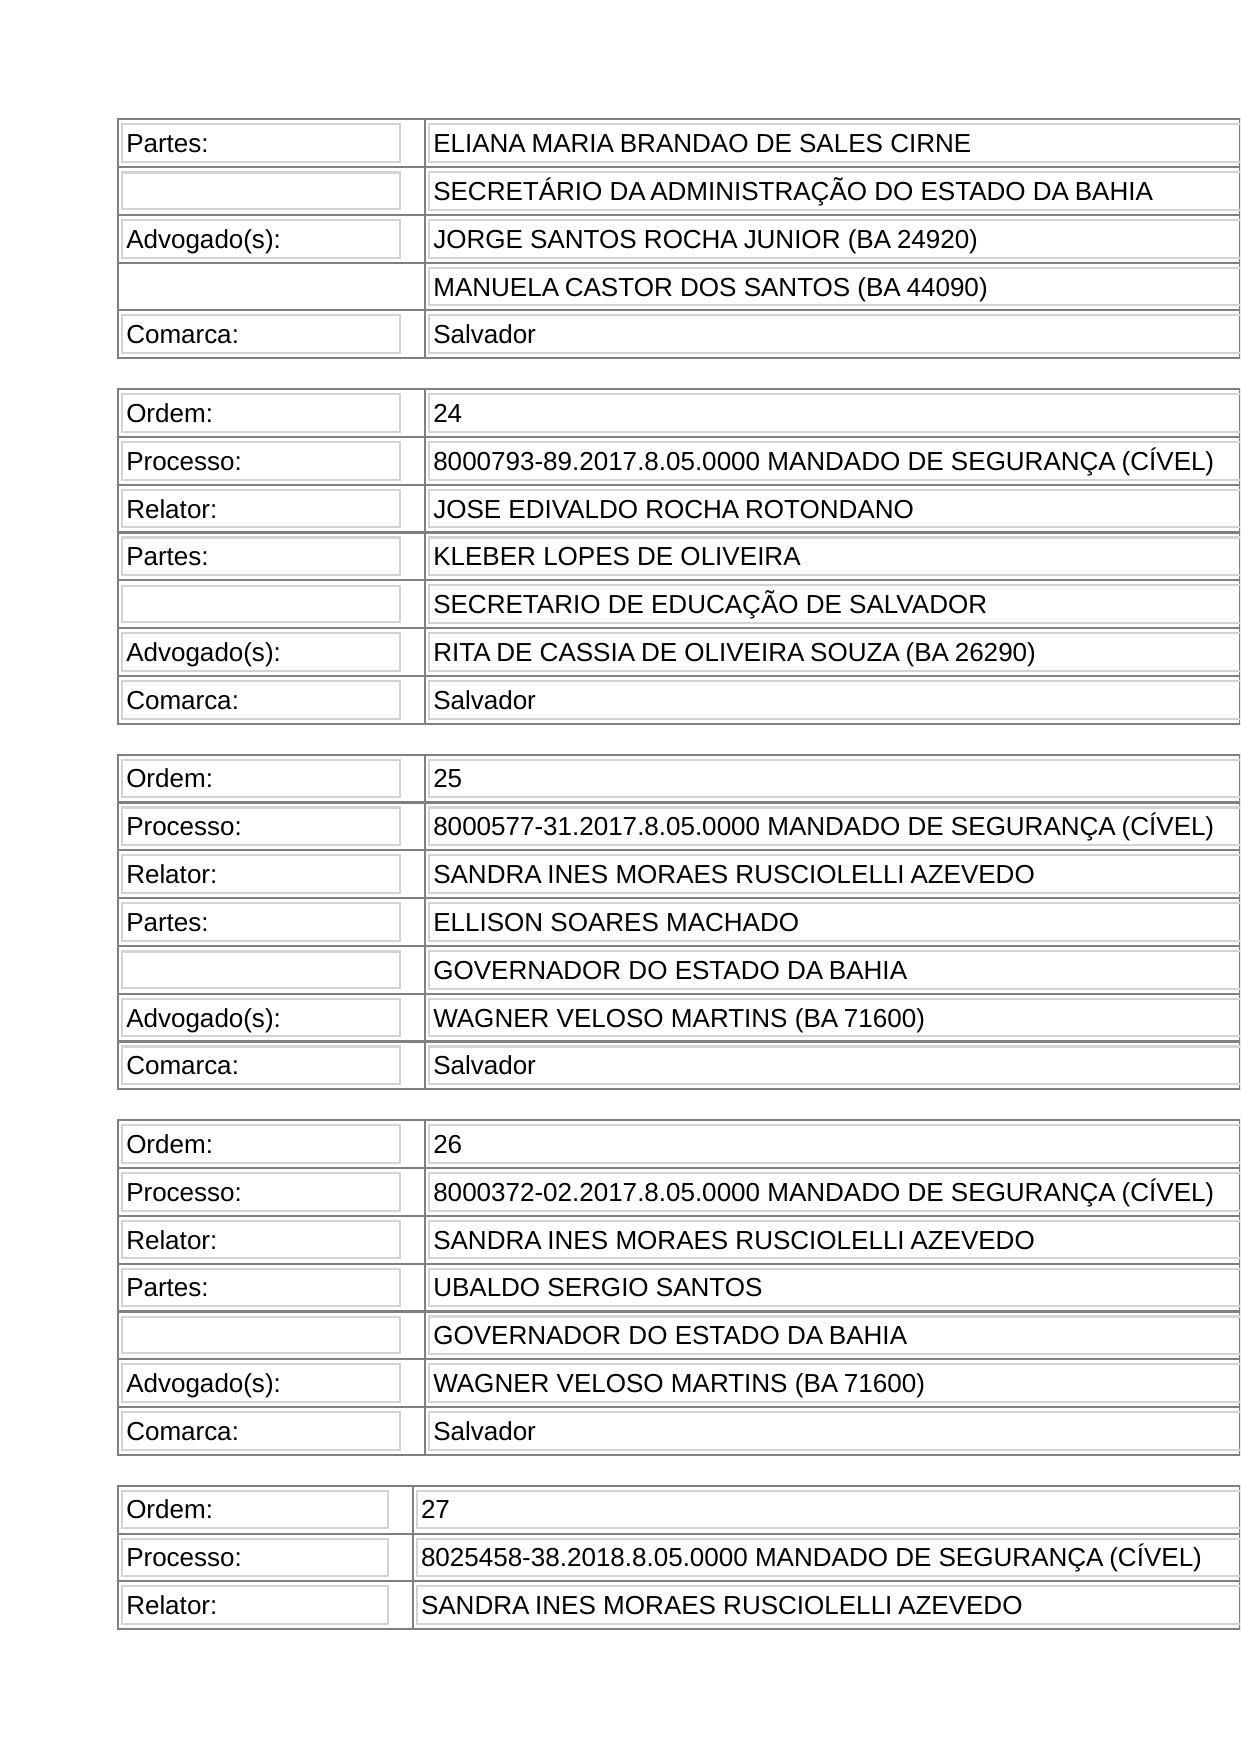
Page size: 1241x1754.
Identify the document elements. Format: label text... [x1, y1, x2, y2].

table_cell Comarca: [119, 677, 424, 723]
table_cell Processo: [119, 804, 424, 849]
table_cell Processo: [119, 1535, 412, 1580]
table_cell Partes: [119, 534, 424, 579]
table_cell Comarca: [119, 1043, 424, 1088]
table_cell [119, 947, 424, 993]
table_cell 8000372-02.2017.8.05.0000 MANDADO DE SEGURANÇA (CÍVEL) [426, 1169, 1239, 1215]
table_cell Partes: [119, 899, 424, 945]
table_cell Advogado(s): [119, 995, 424, 1040]
table_cell MANUELA CASTOR DOS SANTOS (BA 44090) [426, 264, 1239, 309]
table_cell SECRETARIO DE EDUCAÇÃO DE SALVADOR [426, 581, 1239, 627]
table_cell JORGE SANTOS ROCHA JUNIOR (BA 24920) [426, 216, 1239, 262]
table_cell Relator: [119, 486, 424, 531]
table_cell SANDRA INES MORAES RUSCIOLELLI AZEVEDO [426, 1217, 1239, 1262]
table_cell UBALDO SERGIO SANTOS [426, 1265, 1239, 1310]
table_header 24 [426, 390, 1239, 436]
table_cell Advogado(s): [119, 216, 424, 262]
table_cell Relator: [119, 851, 424, 897]
table_cell Relator: [119, 1217, 424, 1262]
table_cell GOVERNADOR DO ESTADO DA BAHIA [426, 1313, 1239, 1358]
table_cell Salvador [426, 1408, 1239, 1454]
table_header 25 [426, 756, 1239, 801]
table_header Ordem: [119, 1487, 412, 1532]
table_cell Advogado(s): [119, 1360, 424, 1406]
table_cell Partes: [119, 1265, 424, 1310]
table_cell [119, 264, 424, 309]
table_cell Advogado(s): [119, 629, 424, 675]
table_cell Relator: [119, 1582, 412, 1628]
table_cell KLEBER LOPES DE OLIVEIRA [426, 534, 1239, 579]
table_cell 8025458-38.2018.8.05.0000 MANDADO DE SEGURANÇA (CÍVEL) [414, 1535, 1239, 1580]
table_cell 8000577-31.2017.8.05.0000 MANDADO DE SEGURANÇA (CÍVEL) [426, 804, 1239, 849]
table_cell Comarca: [119, 1408, 424, 1454]
table_cell ELLISON SOARES MACHADO [426, 899, 1239, 945]
table_cell [119, 1313, 424, 1358]
table_cell [119, 581, 424, 627]
table_header Ordem: [119, 390, 424, 436]
table_cell RITA DE CASSIA DE OLIVEIRA SOUZA (BA 26290) [426, 629, 1239, 675]
table_cell Salvador [426, 1043, 1239, 1088]
table_cell Processo: [119, 1169, 424, 1215]
table_cell Salvador [426, 677, 1239, 723]
table_cell WAGNER VELOSO MARTINS (BA 71600) [426, 995, 1239, 1040]
table_cell WAGNER VELOSO MARTINS (BA 71600) [426, 1360, 1239, 1406]
table_header Ordem: [119, 756, 424, 801]
table_cell ELIANA MARIA BRANDAO DE SALES CIRNE [426, 120, 1239, 166]
table_header 27 [414, 1487, 1239, 1532]
table_cell Processo: [119, 438, 424, 484]
table_cell [119, 168, 424, 214]
table_cell Salvador [426, 311, 1239, 357]
table_cell SECRETÁRIO DA ADMINISTRAÇÃO DO ESTADO DA BAHIA [426, 168, 1239, 214]
table_header 26 [426, 1121, 1239, 1167]
table_cell SANDRA INES MORAES RUSCIOLELLI AZEVEDO [426, 851, 1239, 897]
table_cell JOSE EDIVALDO ROCHA ROTONDANO [426, 486, 1239, 531]
table_header Ordem: [119, 1121, 424, 1167]
table_cell SANDRA INES MORAES RUSCIOLELLI AZEVEDO [414, 1582, 1239, 1628]
table_cell GOVERNADOR DO ESTADO DA BAHIA [426, 947, 1239, 993]
table_cell Comarca: [119, 311, 424, 357]
table_cell 8000793-89.2017.8.05.0000 MANDADO DE SEGURANÇA (CÍVEL) [426, 438, 1239, 484]
table_cell Partes: [119, 120, 424, 166]
